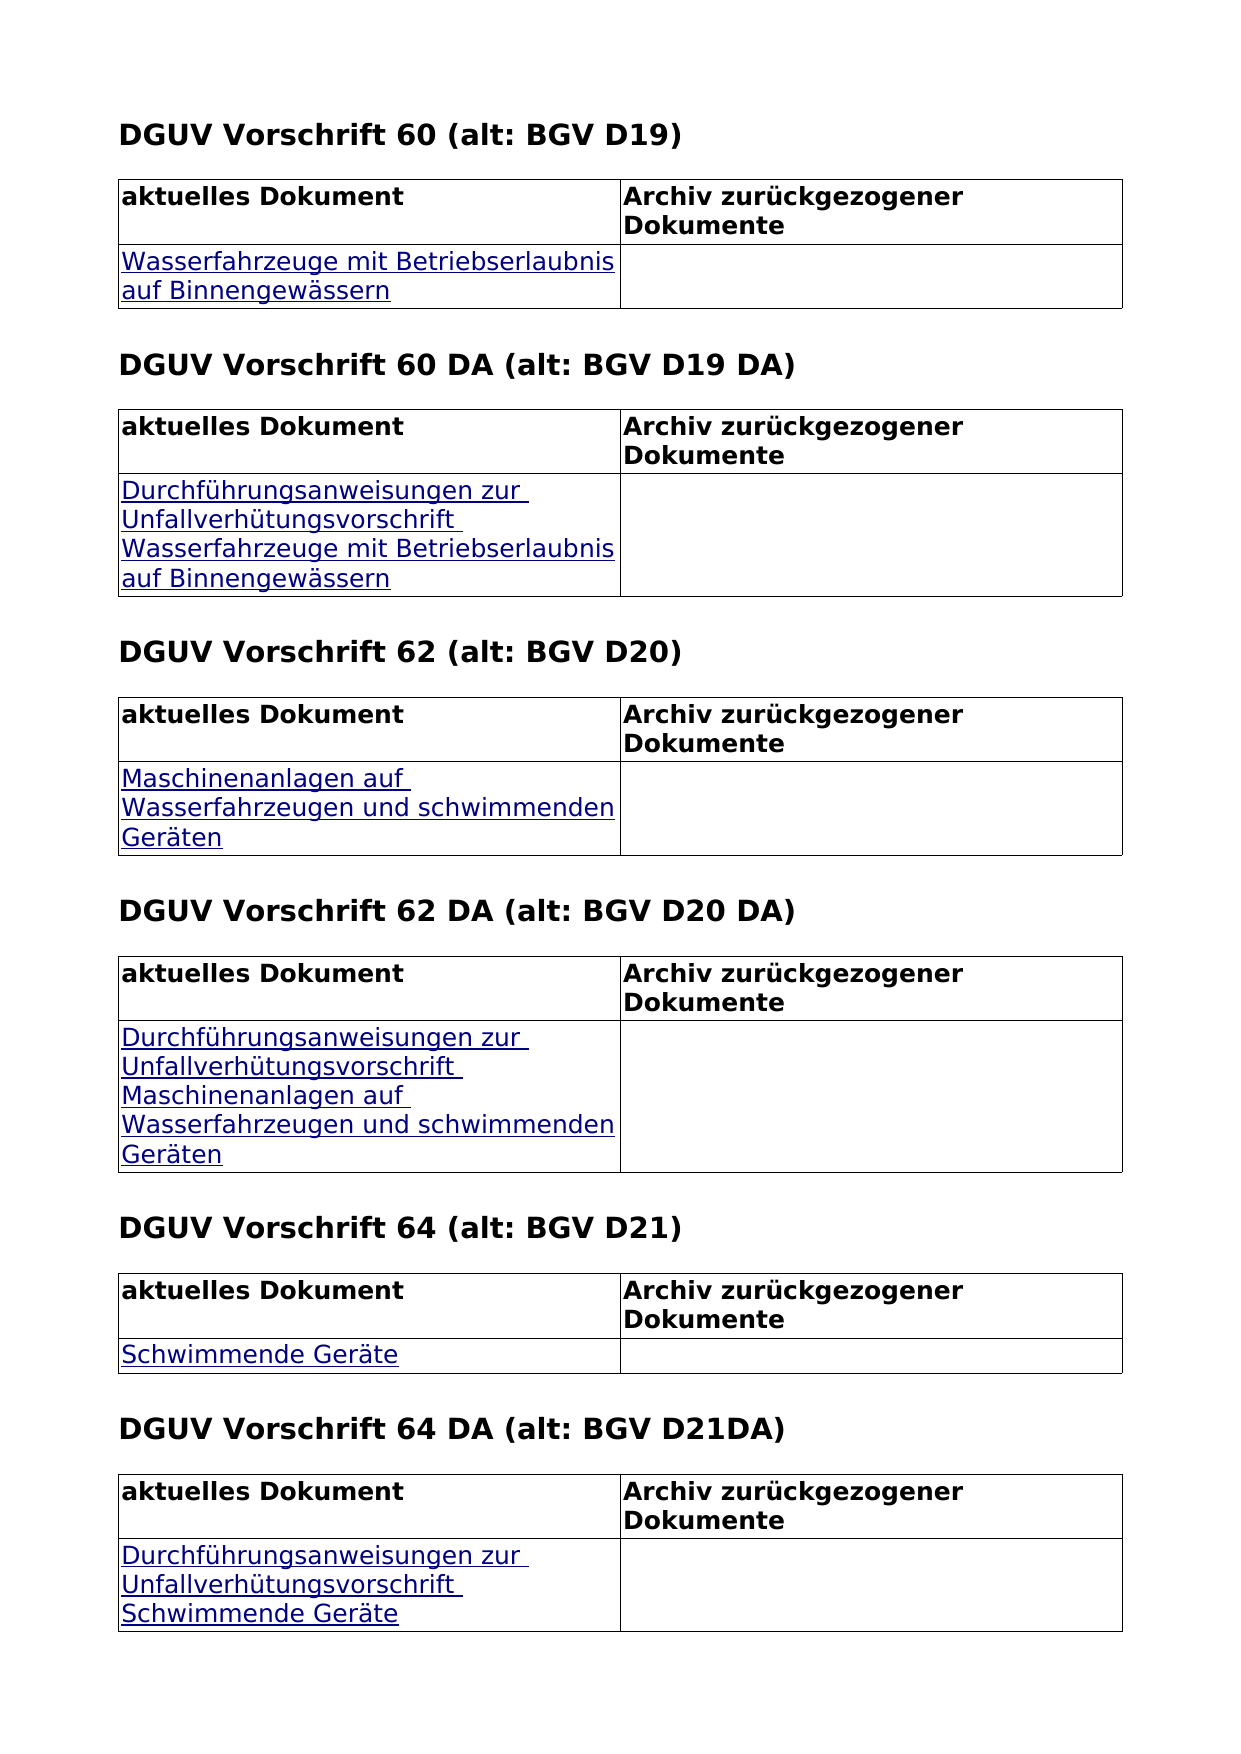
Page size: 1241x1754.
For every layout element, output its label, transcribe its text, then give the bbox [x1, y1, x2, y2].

table_header Archiv zurückgezogener Dokumente [621, 1475, 1122, 1538]
table_cell [621, 1021, 1122, 1172]
subtitle DGUV Vorschrift 60 (alt: BGV D19) [118, 118, 1122, 152]
table_header Archiv zurückgezogener Dokumente [621, 1274, 1122, 1337]
table_cell Durchführungsanweisungen zur Unfallverhütungsvorschrift Wasserfahrzeuge mit Betriebserlaubnis auf Binnengewässern [119, 474, 620, 596]
subtitle DGUV Vorschrift 62 DA (alt: BGV D20 DA) [118, 895, 1122, 929]
table_header Archiv zurückgezogener Dokumente [621, 957, 1122, 1020]
subtitle DGUV Vorschrift 62 (alt: BGV D20) [118, 636, 1122, 670]
table_header Archiv zurückgezogener Dokumente [621, 410, 1122, 473]
table_header aktuelles Dokument [119, 1274, 620, 1337]
table_cell [621, 474, 1122, 596]
table_cell Durchführungsanweisungen zur Unfallverhütungsvorschrift Schwimmende Geräte [119, 1539, 620, 1631]
table_header Archiv zurückgezogener Dokumente [621, 180, 1122, 244]
table_header aktuelles Dokument [119, 698, 620, 761]
table_cell [621, 1539, 1122, 1631]
table_cell Maschinenanlagen auf Wasserfahrzeugen und schwimmenden Geräten [119, 762, 620, 855]
subtitle DGUV Vorschrift 60 DA (alt: BGV D19 DA) [118, 348, 1122, 382]
table_cell [621, 762, 1122, 855]
table_cell Schwimmende Geräte [119, 1339, 620, 1372]
table_header aktuelles Dokument [119, 180, 620, 244]
table_cell [621, 1339, 1122, 1372]
subtitle DGUV Vorschrift 64 DA (alt: BGV D21DA) [118, 1412, 1122, 1446]
table_header Archiv zurückgezogener Dokumente [621, 698, 1122, 761]
table_cell Durchführungsanweisungen zur Unfallverhütungsvorschrift Maschinenanlagen auf Wasserfahrzeugen und schwimmenden Geräten [119, 1021, 620, 1172]
table_cell Wasserfahrzeuge mit Betriebserlaubnis auf Binnengewässern [119, 245, 620, 308]
subtitle DGUV Vorschrift 64 (alt: BGV D21) [118, 1212, 1122, 1246]
table_header aktuelles Dokument [119, 1475, 620, 1538]
table_header aktuelles Dokument [119, 410, 620, 473]
table_header aktuelles Dokument [119, 957, 620, 1020]
table_cell [621, 245, 1122, 308]
